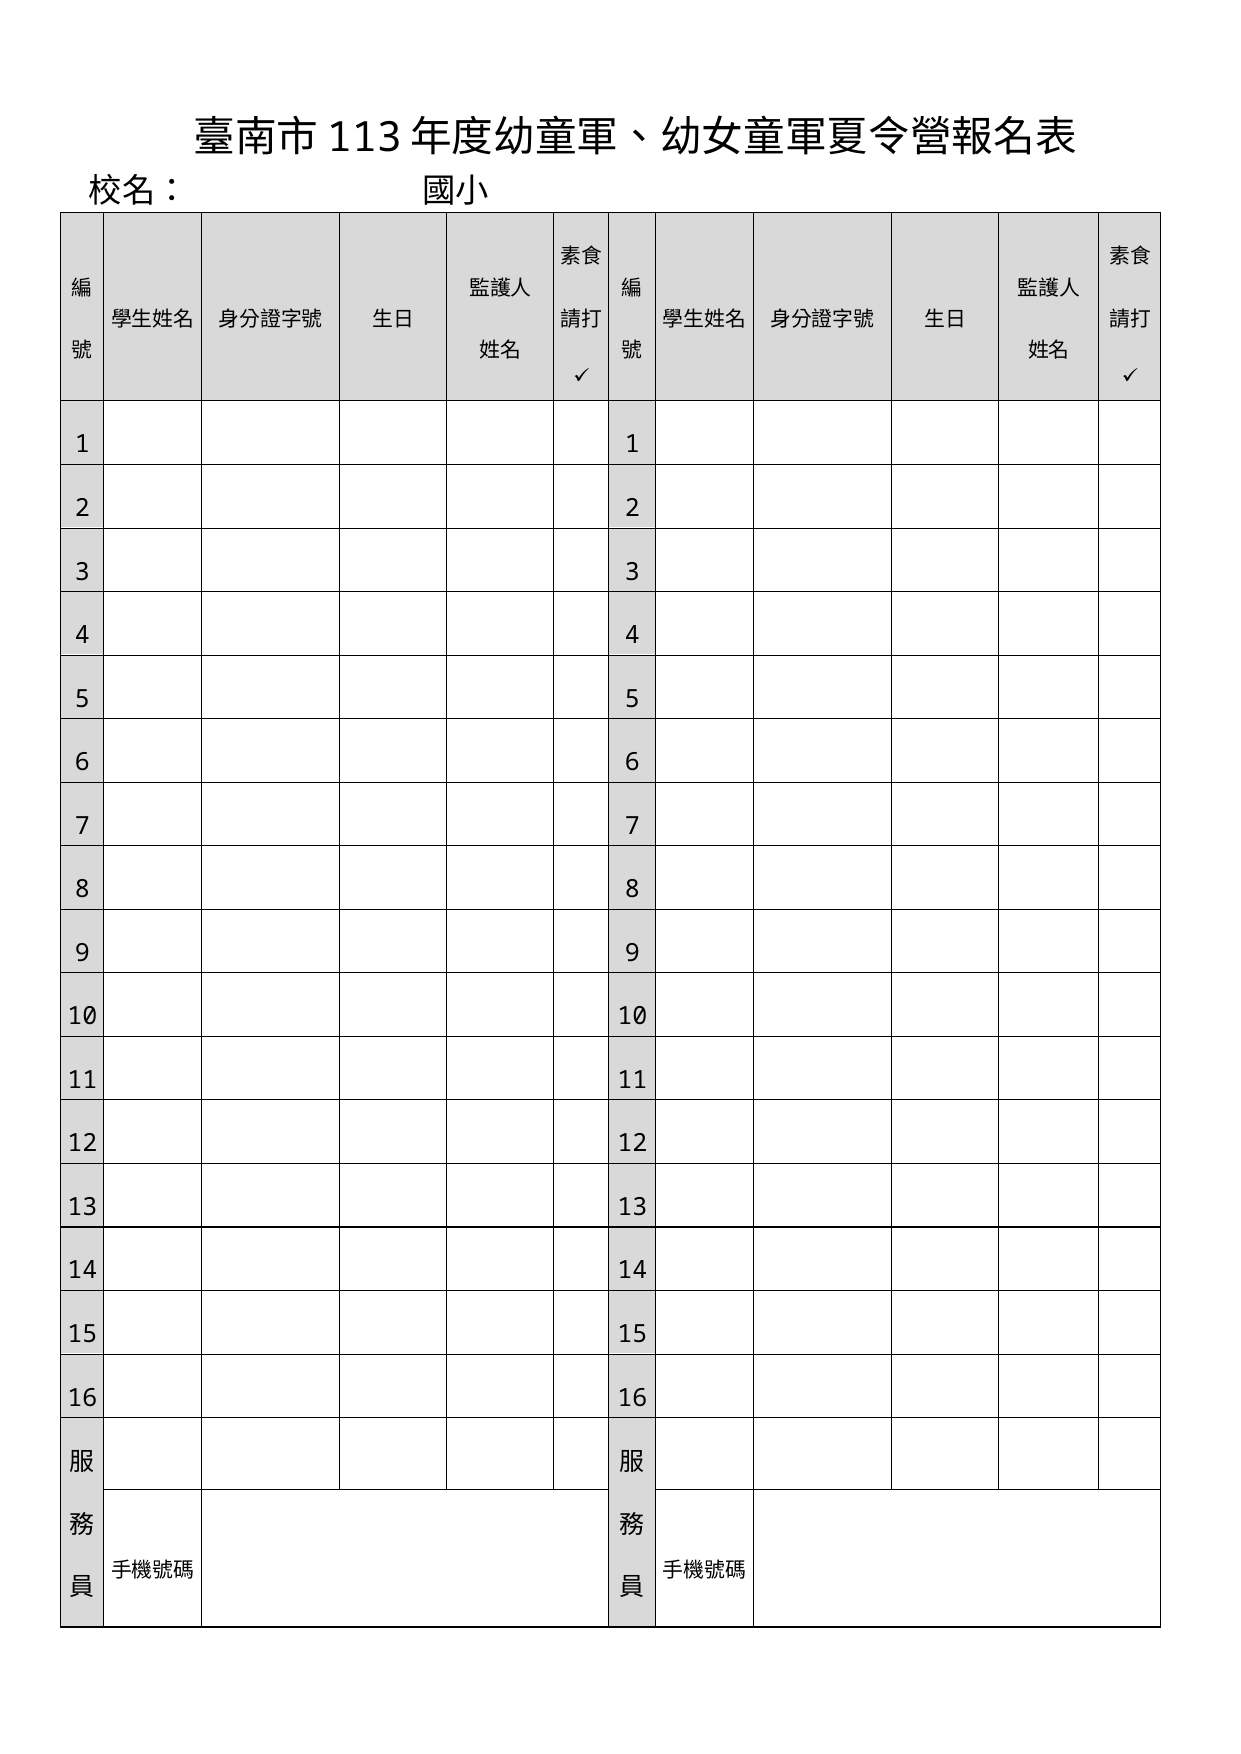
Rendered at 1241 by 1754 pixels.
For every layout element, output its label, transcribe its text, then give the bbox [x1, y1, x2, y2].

table_cell [999, 719, 1098, 782]
table_cell 16 [609, 1355, 655, 1417]
table_cell [754, 1490, 1160, 1626]
table_cell 10 [61, 973, 103, 1036]
table_cell 3 [609, 529, 655, 591]
table_cell [892, 1037, 998, 1099]
table_cell [892, 973, 998, 1036]
table_cell [1099, 401, 1160, 464]
table_cell [656, 1228, 753, 1290]
table_cell 11 [61, 1037, 103, 1099]
table_cell 7 [609, 783, 655, 845]
table_header 身分證字號 [754, 213, 891, 400]
table_cell [447, 1164, 553, 1226]
table_cell [447, 529, 553, 591]
table_cell [892, 719, 998, 782]
table_cell [447, 1100, 553, 1163]
table_cell [554, 592, 608, 654]
table_cell [104, 401, 201, 464]
table_cell [202, 465, 339, 527]
table_cell [202, 1490, 608, 1626]
table_cell [202, 1164, 339, 1226]
table_cell 4 [61, 592, 103, 654]
table_cell [340, 1418, 446, 1488]
table_cell [1099, 529, 1160, 591]
table_cell [656, 1355, 753, 1417]
table_cell [554, 846, 608, 909]
table_cell [656, 783, 753, 845]
table_cell [999, 1037, 1098, 1099]
table_cell [1099, 783, 1160, 845]
table_cell 手機號碼 [104, 1490, 201, 1626]
table_cell 2 [61, 465, 103, 527]
table_cell [754, 1355, 891, 1417]
table_cell [892, 783, 998, 845]
table_cell [447, 1037, 553, 1099]
table_cell [892, 656, 998, 718]
table_cell [656, 592, 753, 654]
table_cell [104, 910, 201, 972]
table_cell [1099, 1355, 1160, 1417]
table_cell 14 [61, 1228, 103, 1290]
table_cell [202, 529, 339, 591]
table_header 生日 [892, 213, 998, 400]
table_cell [754, 656, 891, 718]
table_cell 5 [609, 656, 655, 718]
table_cell 13 [61, 1164, 103, 1226]
table_cell 15 [609, 1291, 655, 1353]
table_cell 5 [61, 656, 103, 718]
table_cell [202, 846, 339, 909]
table_cell [1099, 910, 1160, 972]
table_cell [999, 465, 1098, 527]
table_cell [340, 1291, 446, 1353]
table_cell [656, 656, 753, 718]
table_cell [754, 1164, 891, 1226]
table_header 素食請打P [554, 213, 608, 400]
table_cell [447, 910, 553, 972]
table_cell 15 [61, 1291, 103, 1353]
table_cell 8 [609, 846, 655, 909]
table_header 學生姓名 [104, 213, 201, 400]
table_header 素食請打P [1099, 213, 1160, 400]
table_cell 16 [61, 1355, 103, 1417]
table_cell [447, 719, 553, 782]
table_cell [1099, 719, 1160, 782]
table_cell [447, 1291, 553, 1353]
table_cell [340, 846, 446, 909]
table_cell [1099, 592, 1160, 654]
table_cell [554, 465, 608, 527]
table_cell [104, 1100, 201, 1163]
table_cell [202, 592, 339, 654]
table_cell [554, 783, 608, 845]
table_cell [554, 973, 608, 1036]
table_cell [754, 1228, 891, 1290]
table_cell 服務員 [609, 1418, 655, 1626]
table_cell [656, 1418, 753, 1488]
table_cell [892, 592, 998, 654]
table_cell [447, 401, 553, 464]
table_cell 1 [61, 401, 103, 464]
table_cell [892, 910, 998, 972]
table_cell [554, 1164, 608, 1226]
table_cell 13 [609, 1164, 655, 1226]
table_cell [554, 1100, 608, 1163]
table_cell [202, 1355, 339, 1417]
table_cell [340, 1037, 446, 1099]
table_header 學生姓名 [656, 213, 753, 400]
table_cell [754, 910, 891, 972]
table_cell [554, 1418, 608, 1488]
table_cell [202, 1037, 339, 1099]
table_cell [202, 656, 339, 718]
table_cell [447, 973, 553, 1036]
table_cell [999, 973, 1098, 1036]
table_cell [1099, 973, 1160, 1036]
table_cell [554, 529, 608, 591]
table_cell [340, 973, 446, 1036]
table_cell [104, 1291, 201, 1353]
table_cell [554, 719, 608, 782]
table_header 監護人 姓名 [447, 213, 553, 400]
table_cell [340, 1228, 446, 1290]
table_cell [999, 1228, 1098, 1290]
table_cell [340, 656, 446, 718]
table_cell [1099, 1418, 1160, 1488]
table_cell [104, 783, 201, 845]
table_cell [447, 783, 553, 845]
table_cell [656, 1037, 753, 1099]
table_cell [999, 846, 1098, 909]
table_cell [754, 1037, 891, 1099]
table_cell [202, 1291, 339, 1353]
table_cell [104, 1037, 201, 1099]
table_cell [202, 1228, 339, 1290]
table_cell [104, 529, 201, 591]
table_cell [999, 401, 1098, 464]
table_cell [340, 592, 446, 654]
table_cell [340, 910, 446, 972]
table_cell [999, 910, 1098, 972]
table_cell [104, 656, 201, 718]
table_cell 1 [609, 401, 655, 464]
table_cell [340, 401, 446, 464]
table_cell [892, 1100, 998, 1163]
table_cell [754, 529, 891, 591]
table_cell [754, 1100, 891, 1163]
text 臺南市113年度幼童軍、幼女童軍夏令營報名表 [89, 103, 1181, 164]
table_cell [340, 529, 446, 591]
table_cell [892, 1418, 998, 1488]
table_cell [656, 1100, 753, 1163]
table_cell [554, 656, 608, 718]
table_cell [1099, 1164, 1160, 1226]
table_cell [202, 910, 339, 972]
table_cell 8 [61, 846, 103, 909]
table_cell [892, 1228, 998, 1290]
table_cell [754, 465, 891, 527]
table_cell [999, 592, 1098, 654]
table_cell 9 [61, 910, 103, 972]
table_cell 10 [609, 973, 655, 1036]
table_cell [656, 401, 753, 464]
table_cell 6 [609, 719, 655, 782]
table_cell [892, 1355, 998, 1417]
table_cell [892, 1291, 998, 1353]
table_cell [754, 1291, 891, 1353]
table_cell [656, 1164, 753, 1226]
table_cell [999, 1418, 1098, 1488]
table_cell 11 [609, 1037, 655, 1099]
table_cell [1099, 1291, 1160, 1353]
table_cell [656, 1291, 753, 1353]
table_cell [999, 529, 1098, 591]
table_cell [447, 656, 553, 718]
table_cell [999, 1100, 1098, 1163]
table_cell 9 [609, 910, 655, 972]
table_cell [892, 846, 998, 909]
table_cell [104, 719, 201, 782]
table_cell [340, 783, 446, 845]
table_cell [656, 910, 753, 972]
table_cell [754, 592, 891, 654]
table_cell 14 [609, 1228, 655, 1290]
table_cell [1099, 1037, 1160, 1099]
table_cell 3 [61, 529, 103, 591]
table_cell [447, 592, 553, 654]
table_cell [1099, 1100, 1160, 1163]
table_cell 手機號碼 [656, 1490, 753, 1626]
table_cell [754, 401, 891, 464]
table_cell 7 [61, 783, 103, 845]
table_cell [340, 1164, 446, 1226]
table_header 身分證字號 [202, 213, 339, 400]
table_cell [554, 1228, 608, 1290]
table_cell [202, 973, 339, 1036]
table_header 監護人 姓名 [999, 213, 1098, 400]
table_cell [554, 401, 608, 464]
table_cell [340, 465, 446, 527]
table_cell [202, 401, 339, 464]
table_cell [554, 1037, 608, 1099]
table_cell [104, 465, 201, 527]
table_cell [447, 465, 553, 527]
table_cell [1099, 1228, 1160, 1290]
table_cell [754, 1418, 891, 1488]
table_cell [999, 656, 1098, 718]
table_header 編號 [61, 213, 103, 400]
table_cell [104, 1418, 201, 1488]
table_cell [656, 846, 753, 909]
table_cell [202, 1418, 339, 1488]
table_cell [1099, 656, 1160, 718]
table_cell [999, 783, 1098, 845]
table_cell [104, 592, 201, 654]
table_cell 4 [609, 592, 655, 654]
table_cell [1099, 846, 1160, 909]
table_cell [447, 1418, 553, 1488]
table_cell [892, 465, 998, 527]
table_cell 12 [61, 1100, 103, 1163]
table_cell [754, 973, 891, 1036]
table_cell 12 [609, 1100, 655, 1163]
table_cell [754, 846, 891, 909]
table_cell [104, 1355, 201, 1417]
table_cell [656, 719, 753, 782]
table_cell [554, 1291, 608, 1353]
table_cell [892, 401, 998, 464]
text 校名： 國小 [89, 164, 1181, 212]
table_cell [892, 1164, 998, 1226]
table_cell [447, 1228, 553, 1290]
table_header 生日 [340, 213, 446, 400]
table_cell [202, 783, 339, 845]
table_cell [340, 1355, 446, 1417]
table_cell [999, 1164, 1098, 1226]
table_cell [1099, 465, 1160, 527]
table_cell [656, 465, 753, 527]
table_cell [656, 529, 753, 591]
table_cell 2 [609, 465, 655, 527]
table_cell [202, 719, 339, 782]
table_cell [999, 1291, 1098, 1353]
table_cell [554, 910, 608, 972]
table_cell 6 [61, 719, 103, 782]
table_header 編號 [609, 213, 655, 400]
table_cell [754, 719, 891, 782]
table_cell [104, 846, 201, 909]
table_cell [202, 1100, 339, 1163]
table_cell [999, 1355, 1098, 1417]
table_cell [104, 1164, 201, 1226]
table_cell [104, 973, 201, 1036]
table_cell [340, 1100, 446, 1163]
table_cell [340, 719, 446, 782]
table_cell [754, 783, 891, 845]
table_cell [554, 1355, 608, 1417]
table_cell [104, 1228, 201, 1290]
table_cell [892, 529, 998, 591]
table_cell [447, 846, 553, 909]
table_cell [656, 973, 753, 1036]
table_cell [447, 1355, 553, 1417]
table_cell 服務員 [61, 1418, 103, 1626]
